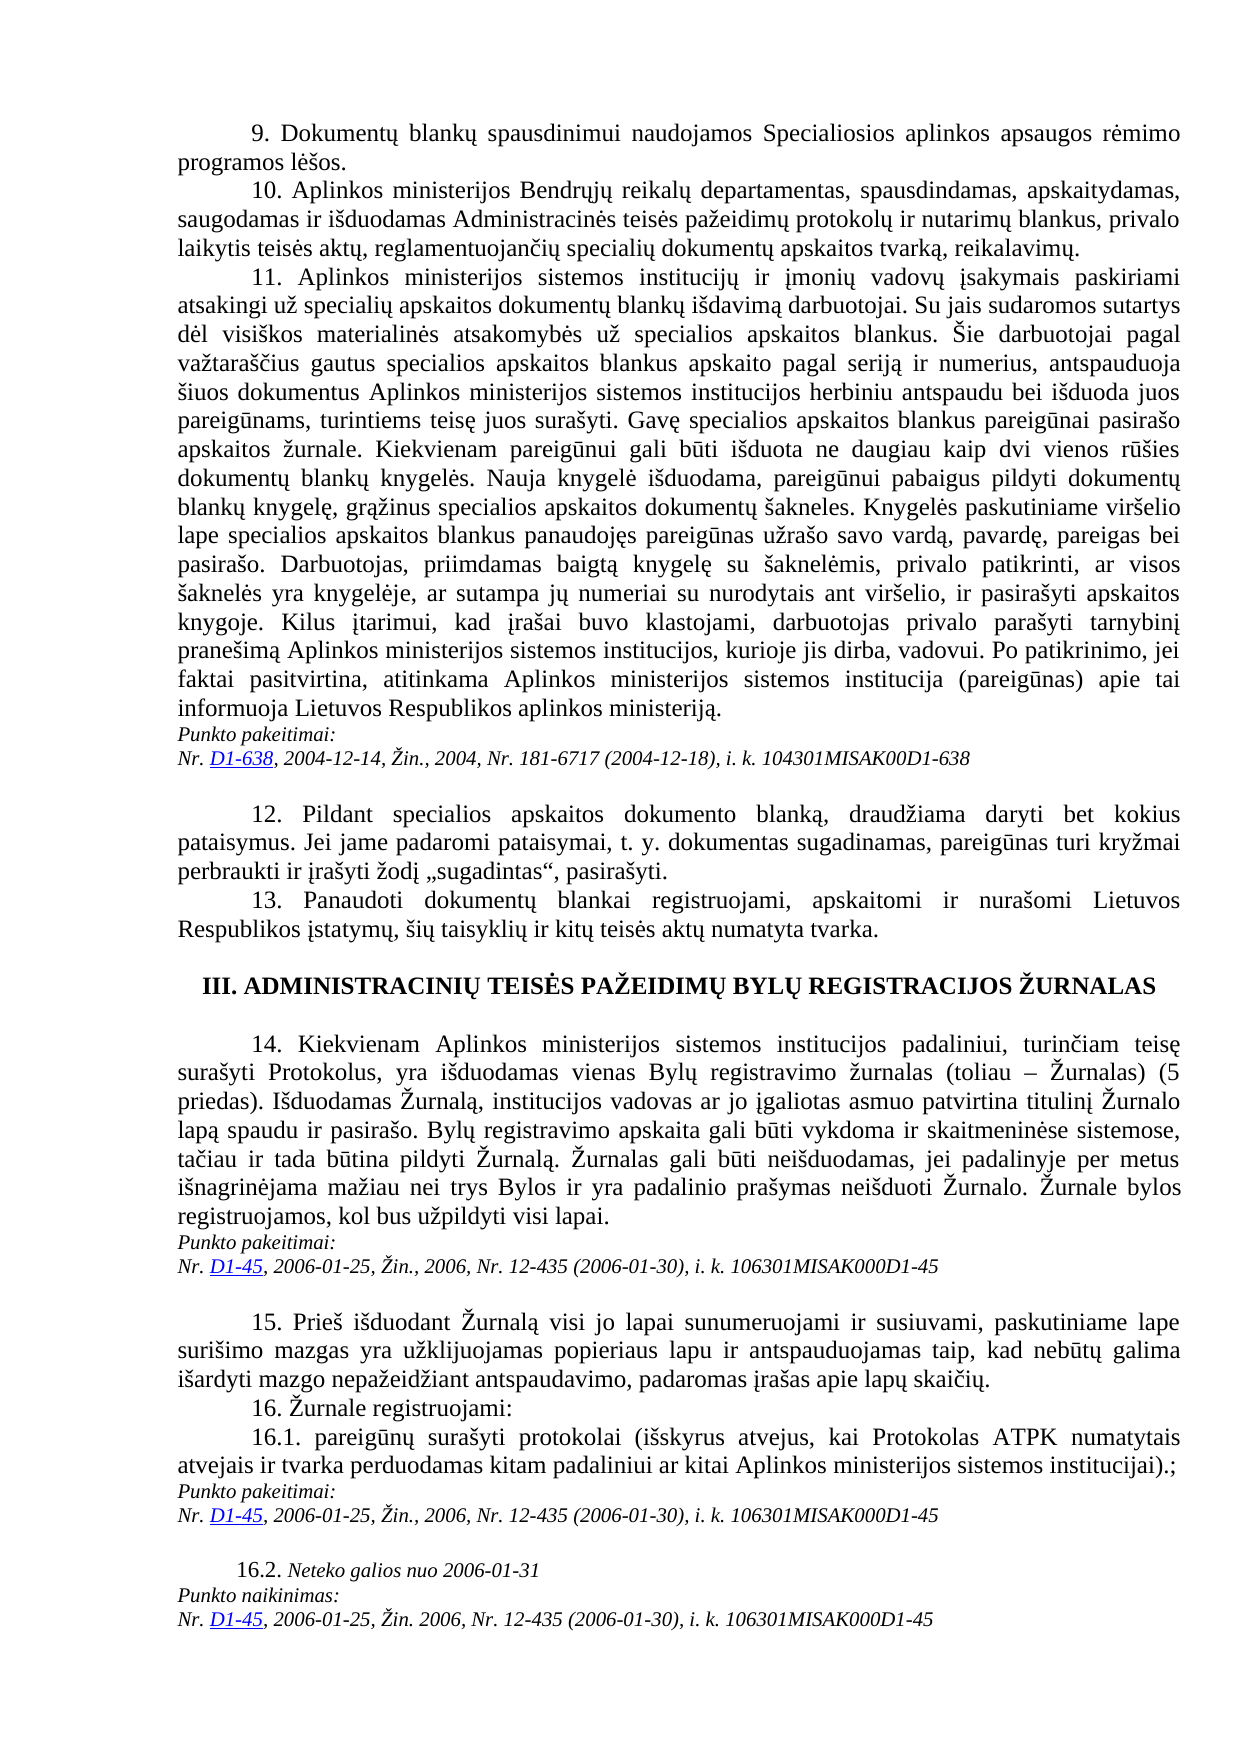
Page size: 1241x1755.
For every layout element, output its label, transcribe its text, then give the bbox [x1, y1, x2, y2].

text 9. Dokumentų blankų spausdinimui naudojamos Specialiosios aplinkos apsaugos rėmimo programos lėšos. [177, 118, 1181, 176]
text 15. Prieš išduodant Žurnalą visi jo lapai sunumeruojami ir susiuvami, paskutiniame lape surišimo mazgas yra užklijuojamas popieriaus lapu ir antspauduojamas taip, kad nebūtų galima išardyti mazgo nepažeidžiant antspaudavimo, padaromas įrašas apie lapų skaičių. [177, 1307, 1181, 1393]
text 16.2. Neteko galios nuo 2006-01-31 [177, 1556, 1181, 1583]
text Nr. D1-45, 2006-01-25, Žin., 2006, Nr. 12-435 (2006-01-30), i. k. 106301MISAK000D1-45 [177, 1254, 1181, 1278]
text Punkto pakeitimai: [177, 1479, 1181, 1503]
text Nr. D1-45, 2006-01-25, Žin. 2006, Nr. 12-435 (2006-01-30), i. k. 106301MISAK000D1-45 [177, 1607, 1181, 1631]
text 16.1. pareigūnų surašyti protokolai (išskyrus atvejus, kai Protokolas ATPK numatytais atvejais ir tvarka perduodamas kitam padaliniui ar kitai Aplinkos ministerijos sistemos institucijai).; [177, 1422, 1181, 1479]
text Nr. D1-45, 2006-01-25, Žin., 2006, Nr. 12-435 (2006-01-30), i. k. 106301MISAK000D1-45 [177, 1503, 1181, 1527]
text 12. Pildant specialios apskaitos dokumento blanką, draudžiama daryti bet kokius pataisymus. Jei jame padaromi pataisymai, t. y. dokumentas sugadinamas, pareigūnas turi kryžmai perbraukti ir įrašyti žodį „sugadintas“, pasirašyti. [177, 799, 1181, 885]
text III. ADMINISTRACINIŲ TEISĖS PAŽEIDIMŲ BYLŲ REGISTRACIJOS ŽURNALAS [177, 971, 1181, 1000]
text 16. Žurnale registruojami: [177, 1393, 1181, 1422]
text 11. Aplinkos ministerijos sistemos institucijų ir įmonių vadovų įsakymais paskiriami atsakingi už specialių apskaitos dokumentų blankų išdavimą darbuotojai. Su jais sudaromos sutartys dėl visiškos materialinės atsakomybės už specialios apskaitos blankus. Šie darbuotojai pagal važtaraščius gautus specialios apskaitos blankus apskaito pagal seriją ir numerius, antspauduoja šiuos dokumentus Aplinkos ministerijos sistemos institucijos herbiniu antspaudu bei išduoda juos pareigūnams, turintiems teisę juos surašyti. Gavę specialios apskaitos blankus pareigūnai pasirašo apskaitos žurnale. Kiekvienam pareigūnui gali būti išduota ne daugiau kaip dvi vienos rūšies dokumentų blankų knygelės. Nauja knygelė išduodama, pareigūnui pabaigus pildyti dokumentų blankų knygelę, grąžinus specialios apskaitos dokumentų šakneles. Knygelės paskutiniame viršelio lape specialios apskaitos blankus panaudojęs pareigūnas užrašo savo vardą, pavardę, pareigas bei pasirašo. Darbuotojas, priimdamas baigtą knygelę su šaknelėmis, privalo patikrinti, ar visos šaknelės yra knygelėje, ar sutampa jų numeriai su nurodytais ant viršelio, ir pasirašyti apskaitos knygoje. Kilus įtarimui, kad įrašai buvo klastojami, darbuotojas privalo parašyti tarnybinį pranešimą Aplinkos ministerijos sistemos institucijos, kurioje jis dirba, vadovui. Po patikrinimo, jei faktai pasitvirtina, atitinkama Aplinkos ministerijos sistemos institucija (pareigūnas) apie tai informuoja Lietuvos Respublikos aplinkos ministeriją. [177, 262, 1181, 722]
text Punkto naikinimas: [177, 1583, 1181, 1607]
text 10. Aplinkos ministerijos Bendrųjų reikalų departamentas, spausdindamas, apskaitydamas, saugodamas ir išduodamas Administracinės teisės pažeidimų protokolų ir nutarimų blankus, privalo laikytis teisės aktų, reglamentuojančių specialių dokumentų apskaitos tvarką, reikalavimų. [177, 176, 1181, 262]
text 14. Kiekvienam Aplinkos ministerijos sistemos institucijos padaliniui, turinčiam teisę surašyti Protokolus, yra išduodamas vienas Bylų registravimo žurnalas (toliau – Žurnalas) (5 priedas). Išduodamas Žurnalą, institucijos vadovas ar jo įgaliotas asmuo patvirtina titulinį Žurnalo lapą spaudu ir pasirašo. Bylų registravimo apskaita gali būti vykdoma ir skaitmeninėse sistemose, tačiau ir tada būtina pildyti Žurnalą. Žurnalas gali būti neišduodamas, jei padalinyje per metus išnagrinėjama mažiau nei trys Bylos ir yra padalinio prašymas neišduoti Žurnalo. Žurnale bylos registruojamos, kol bus užpildyti visi lapai. [177, 1029, 1181, 1230]
text Punkto pakeitimai: [177, 722, 1181, 746]
text 13. Panaudoti dokumentų blankai registruojami, apskaitomi ir nurašomi Lietuvos Respublikos įstatymų, šių taisyklių ir kitų teisės aktų numatyta tvarka. [177, 885, 1181, 942]
text Punkto pakeitimai: [177, 1230, 1181, 1254]
text Nr. D1-638, 2004-12-14, Žin., 2004, Nr. 181-6717 (2004-12-18), i. k. 104301MISAK00D1-638 [177, 746, 1181, 770]
